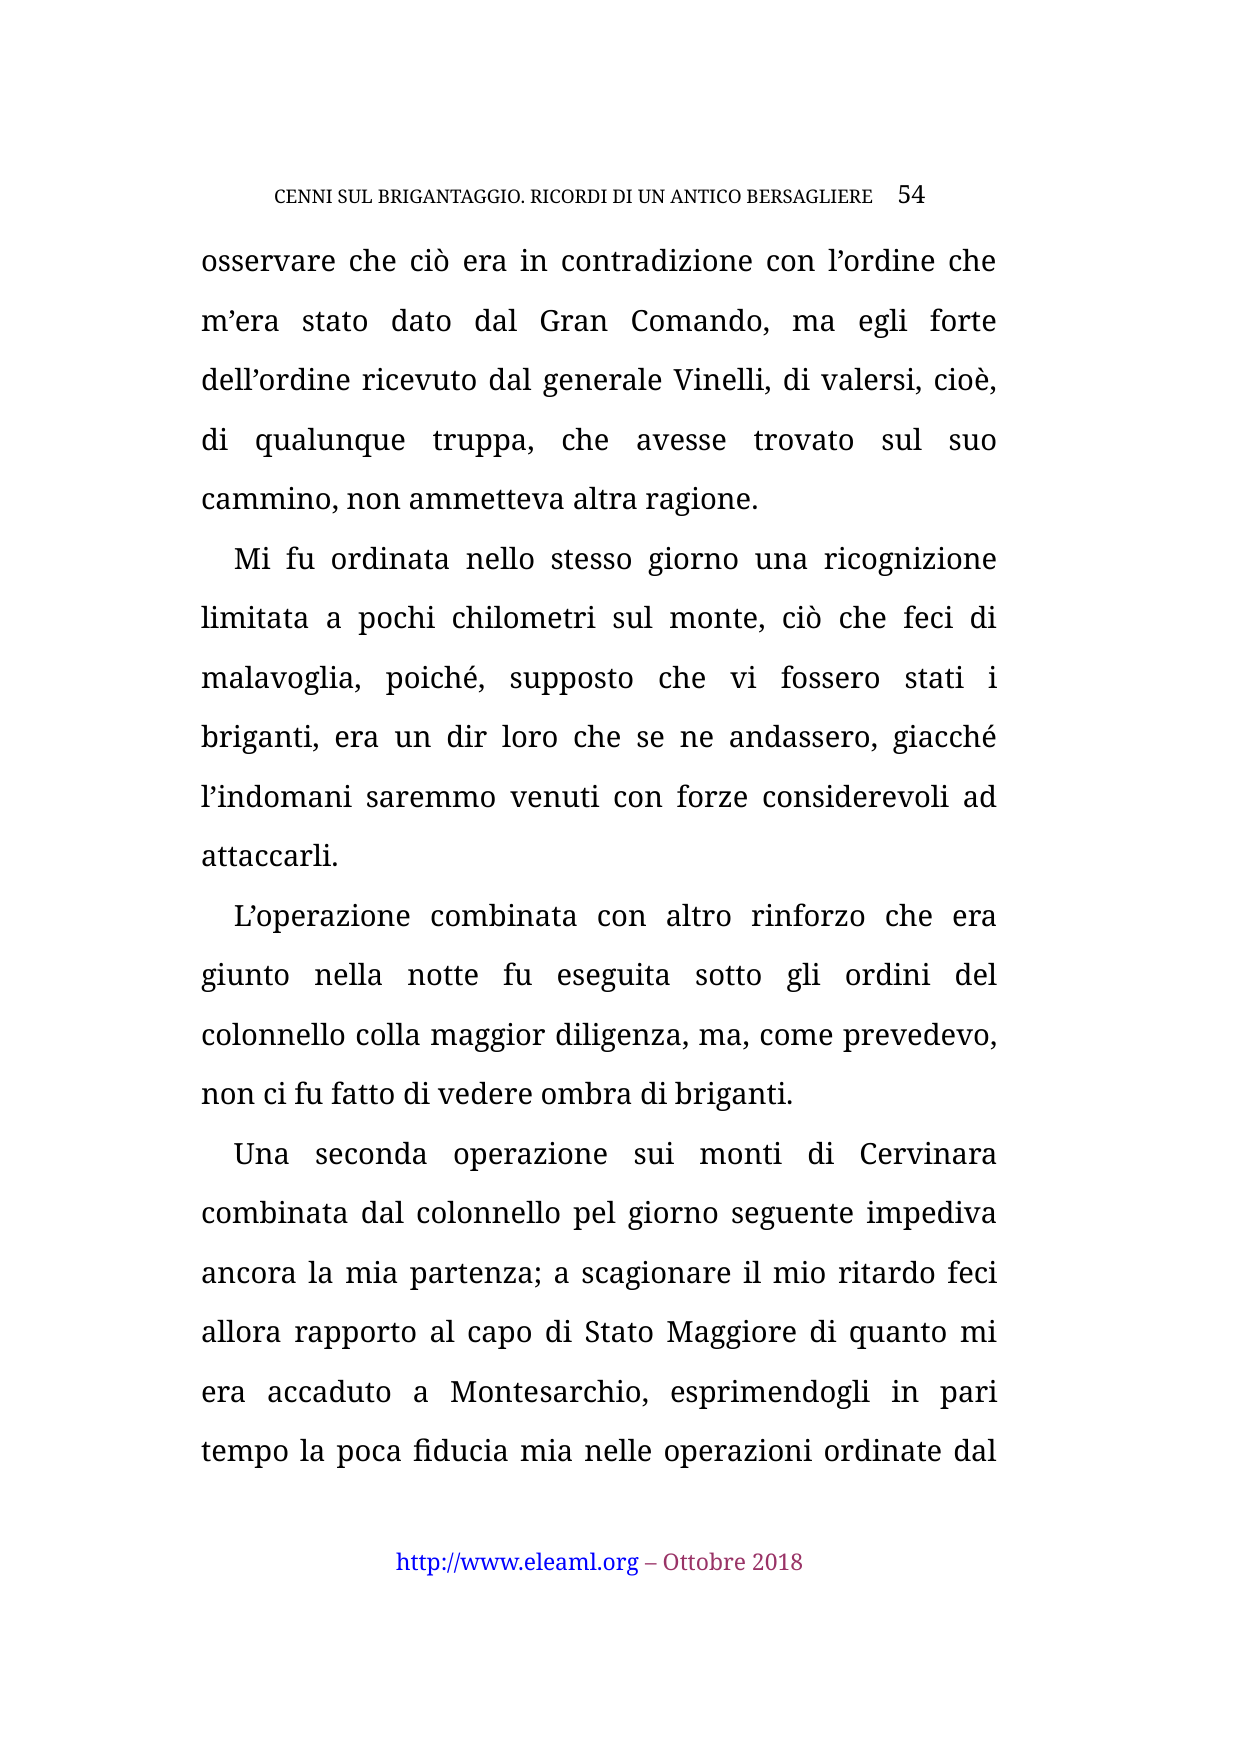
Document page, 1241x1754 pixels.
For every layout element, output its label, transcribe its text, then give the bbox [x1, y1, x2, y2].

text L’operazione combinata con altro rinforzo che era giunto nella notte fu eseguita sotto gli ordini del colonnello colla maggior diligenza, ma, come prevedevo, non ci fu fatto di vedere ombra di briganti. [201, 895, 998, 1113]
text Mi fu ordinata nello stesso giorno una ricognizione limitata a pochi chilometri sul monte, ciò che feci di malavoglia, poiché, supposto che vi fossero stati i briganti, era un dir loro che se ne andassero, giacché l’indomani saremmo venuti con forze considerevoli ad attaccarli. [201, 538, 998, 875]
text osservare che ciò era in contradizione con l’ordine che m’era stato dato dal Gran Comando, ma egli forte dell’ordine ricevuto dal generale Vinelli, di valersi, cioè, di qualunque truppa, che avesse trovato sul suo cammino, non ammetteva altra ragione. [201, 241, 998, 518]
text Una seconda operazione sui monti di Cervinara combinata dal colonnello pel giorno seguente impediva ancora la mia partenza; a scagionare il mio ritardo feci allora rapporto al capo di Stato Maggiore di quanto mi era accaduto a Montesarchio, esprimendogli in pari tempo la poca fiducia mia nelle operazioni ordinate dal [201, 1133, 998, 1470]
